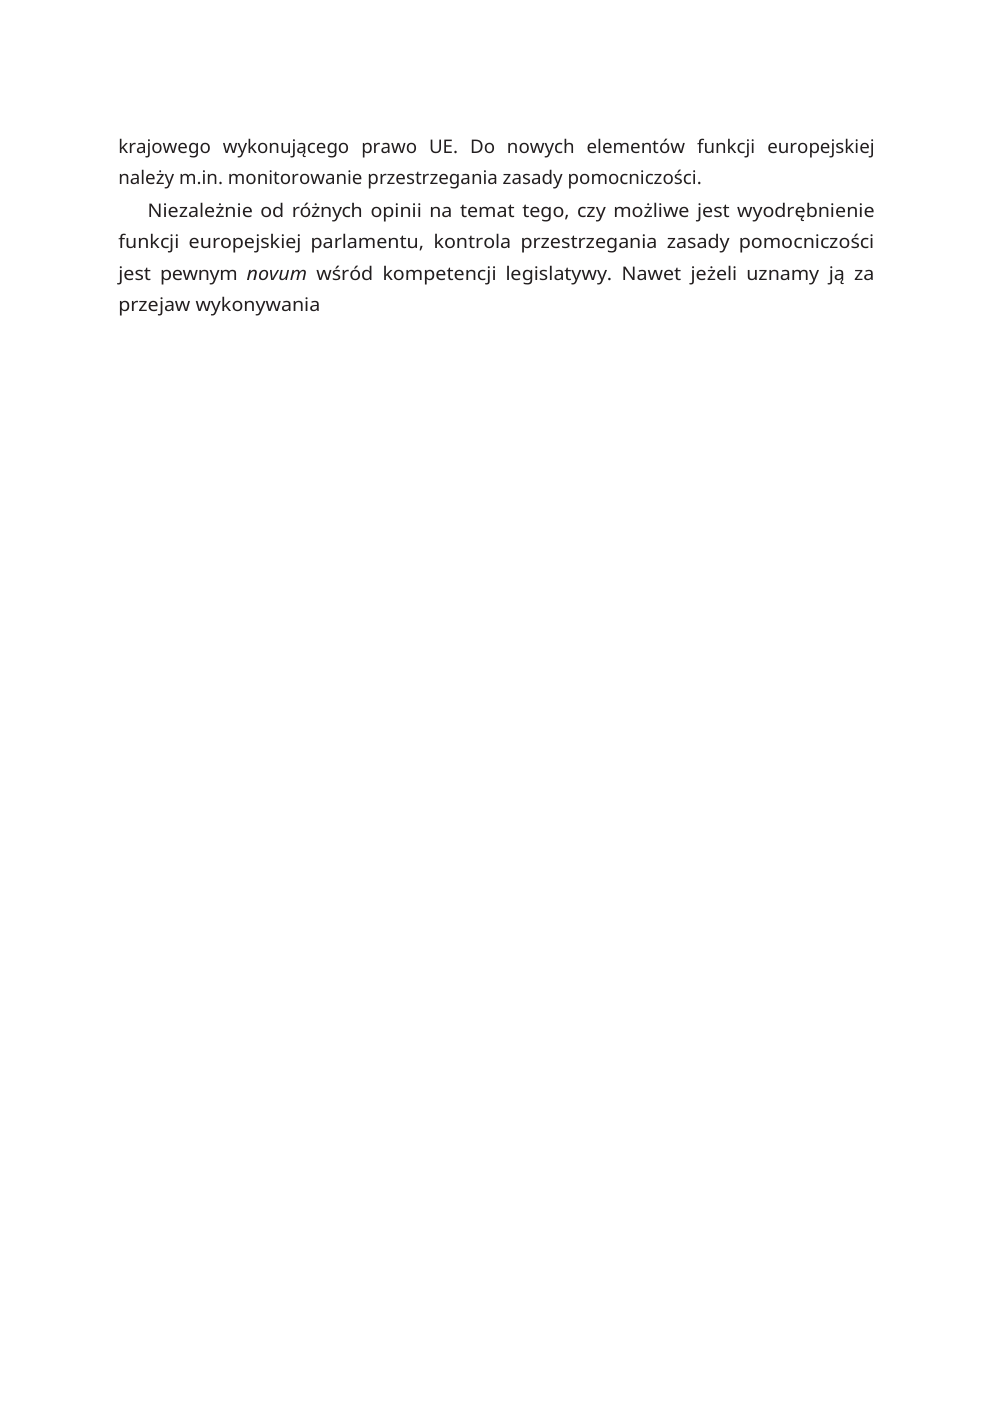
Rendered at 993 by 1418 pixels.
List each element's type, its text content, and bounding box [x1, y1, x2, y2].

text Niezależnie od różnych opinii na temat tego, czy możliwe jest wyodrębnienie funkcji europejskiej parlamentu, kontrola przestrzegania zasady pomocniczości jest pewnym novum wśród kompetencji legislatywy. Nawet jeżeli uznamy ją za przejaw wykonywania [118, 197, 875, 317]
text krajowego wykonującego prawo UE. Do nowych elementów funkcji europejskiej należy m.in. monitorowanie przestrzegania zasady pomocniczości. [118, 133, 875, 190]
